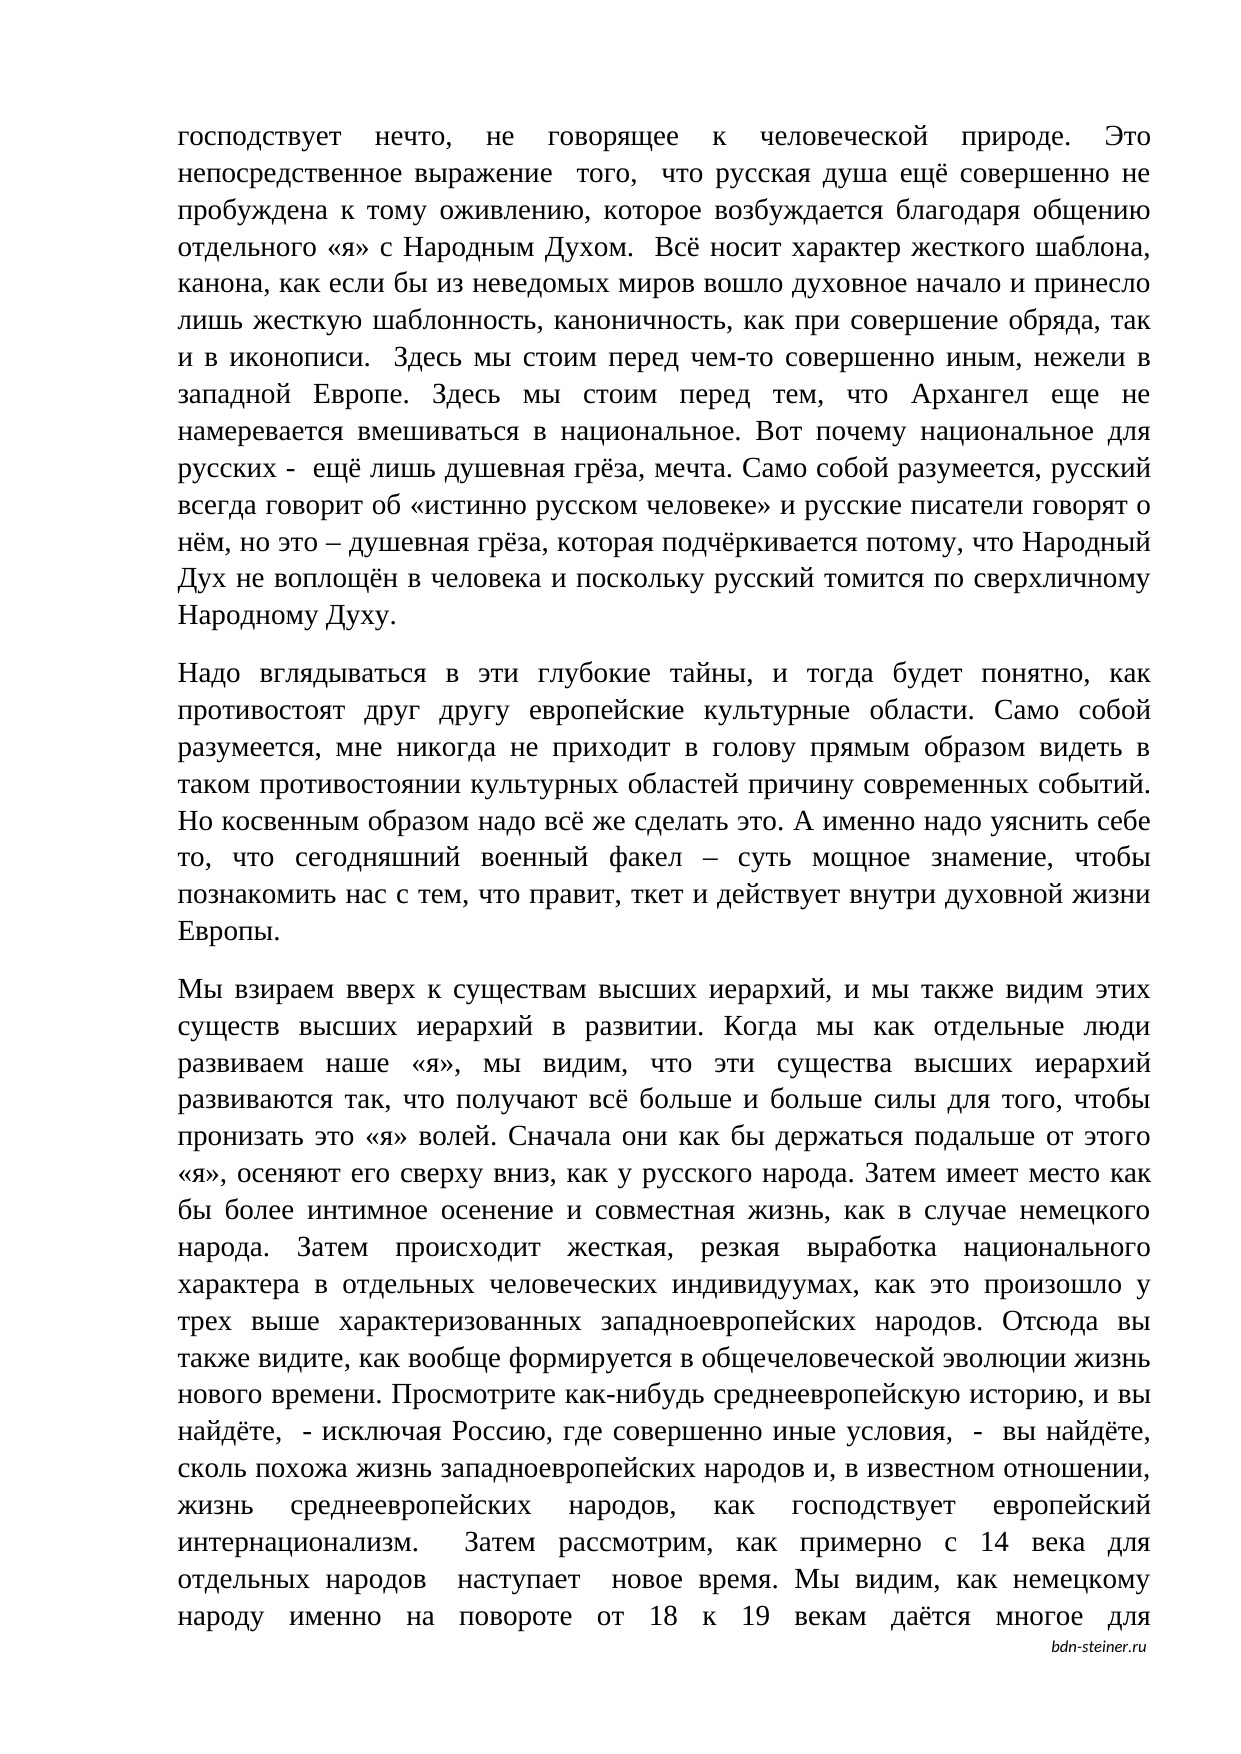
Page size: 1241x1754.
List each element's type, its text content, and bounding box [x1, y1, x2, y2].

text Надо вглядываться в эти глубокие тайны, и тогда будет понятно, как противостоят друг другу европейские культурные области. Само собой разумеется, мне никогда не приходит в голову прямым образом видеть в таком противостоянии культурных областей причину современных событий. Но косвенным образом надо всё же сделать это. А именно надо уяснить себе то, что сегодняшний военный факел – суть мощное знамение, чтобы познакомить нас с тем, что правит, ткет и действует внутри духовной жизни Европы. [177, 655, 1152, 947]
text господствует нечто, не говорящее к человеческой природе. Это непосредственное выражение того, что русская душа ещё совершенно не пробуждена к тому оживлению, которое возбуждается благодаря общению отдельного «я» с Народным Духом. Всё носит характер жесткого шаблона, канона, как если бы из неведомых миров вошло духовное начало и принесло лишь жесткую шаблонность, каноничность, как при совершение обряда, так и в иконописи. Здесь мы стоим перед чем-то совершенно иным, нежели в западной Европе. Здесь мы стоим перед тем, что Архангел еще не намеревается вмешиваться в национальное. Вот почему национальное для русских - ещё лишь душевная грёза, мечта. Само собой разумеется, русский всегда говорит об «истинно русском человеке» и русские писатели говорят о нём, но это – душевная грёза, которая подчёркивается потому, что Народный Дух не воплощён в человека и поскольку русский томится по сверхличному Народному Духу. [177, 118, 1152, 631]
text Мы взираем вверх к существам высших иерархий, и мы также видим этих существ высших иерархий в развитии. Когда мы как отдельные люди развиваем наше «я», мы видим, что эти существа высших иерархий развиваются так, что получают всё больше и больше силы для того, чтобы пронизать это «я» волей. Сначала они как бы держаться подальше от этого «я», осеняют его сверху вниз, как у русского народа. Затем имеет место как бы более интимное осенение и совместная жизнь, как в случае немецкого народа. Затем происходит жесткая, резкая выработка национального характера в отдельных человеческих индивидуумах, как это произошло у трех выше характеризованных западноевропейских народов. Отсюда вы также видите, как вообще формируется в общечеловеческой эволюции жизнь нового времени. Просмотрите как-нибудь среднеевропейскую историю, и вы найдёте, - исключая Россию, где совершенно иные условия, - вы найдёте, сколь похожа жизнь западноевропейских народов и, в известном отношении, жизнь среднеевропейских народов, как господствует европейский интернационализм. Затем рассмотрим, как примерно с 14 века для отдельных народов наступает новое время. Мы видим, как немецкому народу именно на повороте от 18 к 19 векам даётся многое для [177, 971, 1152, 1631]
